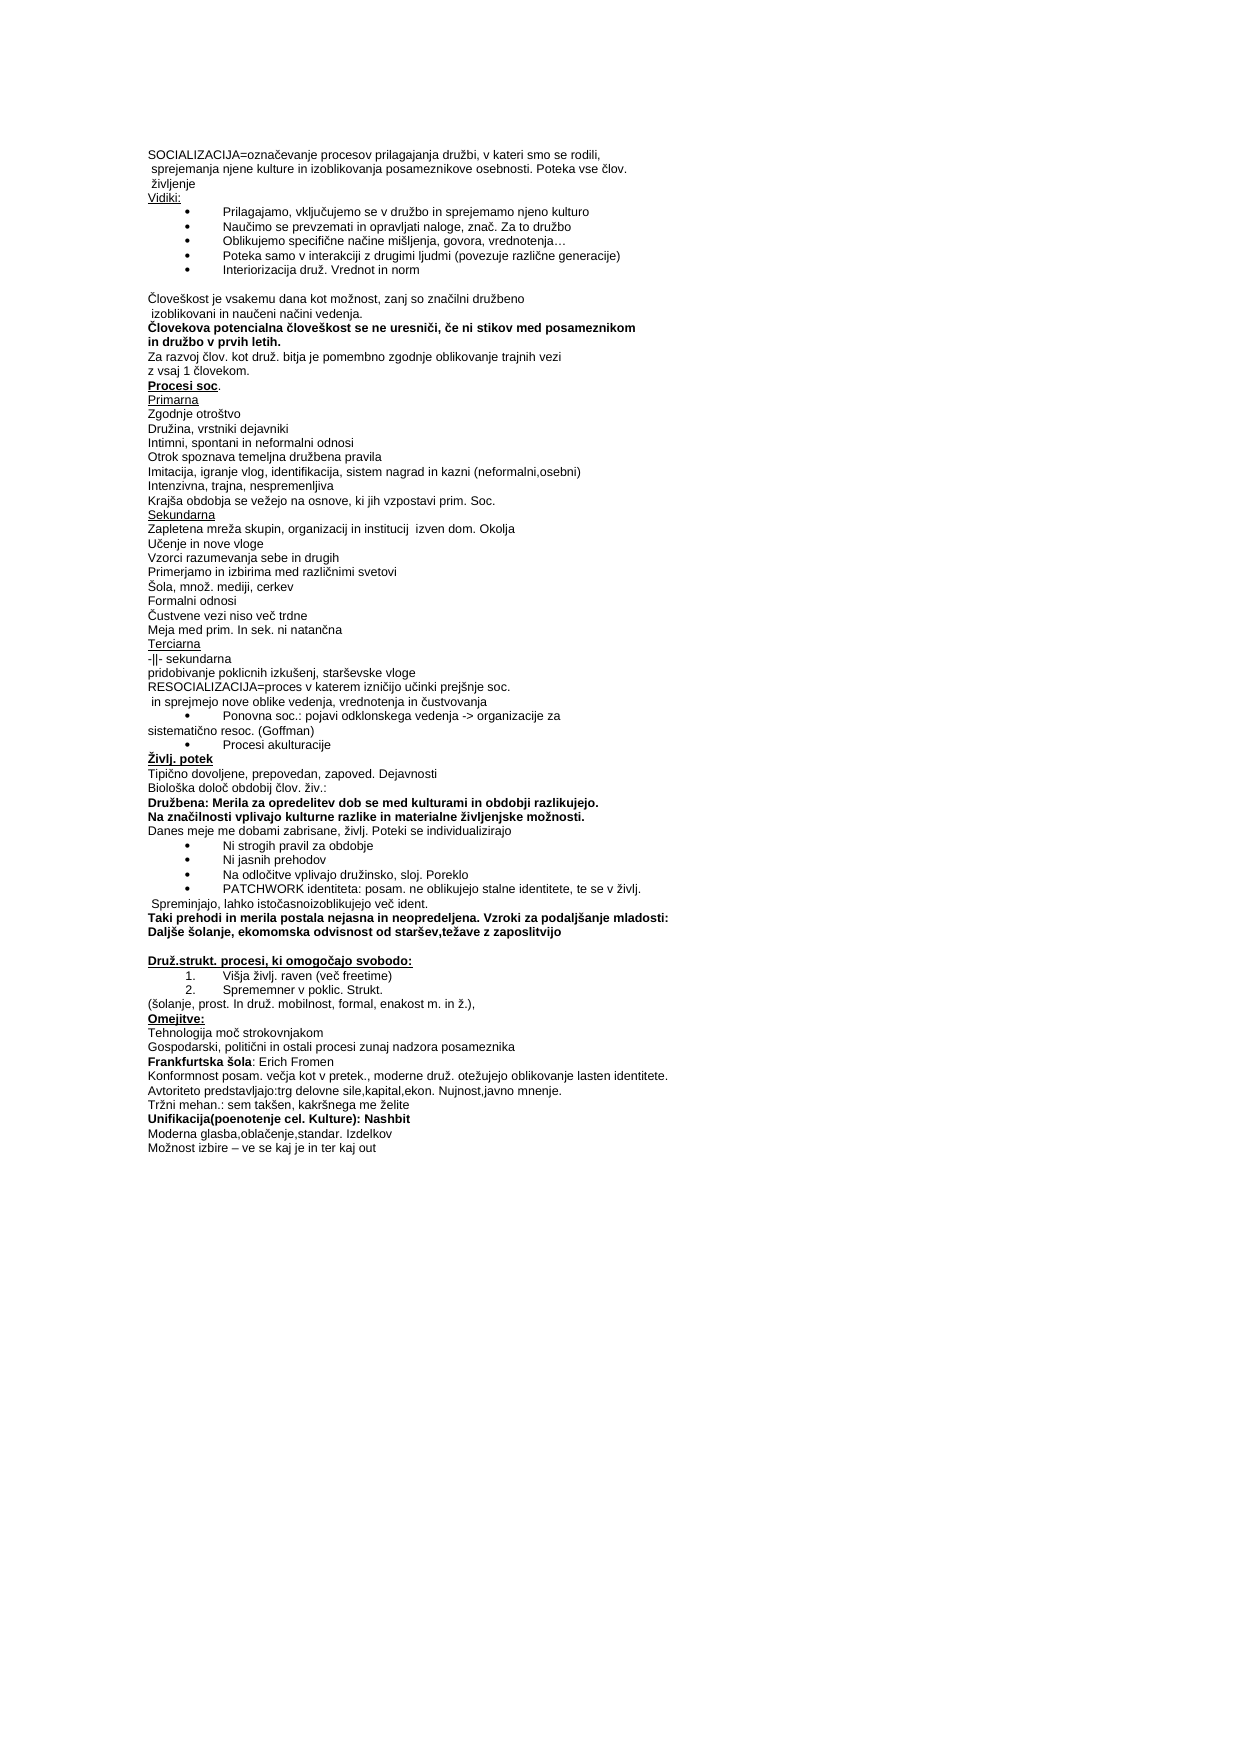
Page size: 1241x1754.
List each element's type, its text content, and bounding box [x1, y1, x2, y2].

text Zapletena mreža skupin, organizacij in institucij izven dom. Okolja [148, 522, 1093, 536]
text z vsaj 1 človekom. [148, 364, 1093, 378]
list Ni jasnih prehodov [185, 853, 1093, 867]
text sprejemanja njene kulture in izoblikovanja posameznikove osebnosti. Poteka vse člov. [148, 162, 1093, 176]
text Biološka določ obdobij člov. živ.: [148, 781, 1093, 795]
text Druž.strukt. procesi, ki omogočajo svobodo: [148, 954, 1093, 968]
text Otrok spoznava temeljna družbena pravila [148, 450, 1093, 464]
text in družbo v prvih letih. [148, 335, 1093, 349]
text Krajša obdobja se vežejo na osnove, ki jih vzpostavi prim. Soc. [148, 493, 1093, 507]
text Človeškost je vsakemu dana kot možnost, zanj so značilni družbeno [148, 292, 1093, 306]
list Naučimo se prevzemati in opravljati naloge, znač. Za to družbo [185, 219, 1093, 234]
text Taki prehodi in merila postala nejasna in neopredeljena. Vzroki za podaljšanje mladosti: [148, 911, 1093, 925]
text Vidiki: [148, 191, 1093, 205]
text (šolanje, prost. In druž. mobilnost, formal, enakost m. in ž.), [148, 997, 1093, 1011]
text SOCIALIZACIJA=označevanje procesov prilagajanja družbi, v kateri smo se rodili, [148, 148, 1093, 162]
list Oblikujemo specifične načine mišljenja, govora, vrednotenja… [185, 234, 1093, 248]
text Čustvene vezi niso več trdne [148, 608, 1093, 622]
text Omejitve: [148, 1011, 1093, 1026]
text Meja med prim. In sek. ni natančna [148, 622, 1093, 637]
text sistematično resoc. (Goffman) [148, 723, 1093, 738]
list Ponovna soc.: pojavi odklonskega vedenja -> organizacije za [185, 709, 1093, 723]
text Moderna glasba,oblačenje,standar. Izdelkov [148, 1126, 1093, 1141]
list Višja življ. raven (več freetime) [185, 968, 1093, 982]
list PATCHWORK identiteta: posam. ne oblikujejo stalne identitete, te se v življ. [185, 882, 1093, 896]
text Zgodnje otroštvo [148, 407, 1093, 421]
text Spreminjajo, lahko istočasnoizoblikujejo več ident. [148, 896, 1093, 911]
text Možnost izbire – ve se kaj je in ter kaj out [148, 1141, 1093, 1155]
text Frankfurtska šola: Erich Fromen [148, 1054, 1093, 1069]
text Intimni, spontani in neformalni odnosi [148, 436, 1093, 450]
subtitle Unifikacija(poenotenje cel. Kulture): Nashbit [148, 1112, 1093, 1126]
text Za razvoj člov. kot druž. bitja je pomembno zgodnje oblikovanje trajnih vezi [148, 349, 1093, 364]
text življenje [148, 176, 1093, 191]
list Sprememner v poklic. Strukt. [185, 982, 1093, 997]
list Prilagajamo, vključujemo se v družbo in sprejemamo njeno kulturo [185, 205, 1093, 219]
text Intenzivna, trajna, nespremenljiva [148, 479, 1093, 493]
text Družina, vrstniki dejavniki [148, 421, 1093, 436]
text in sprejmejo nove oblike vedenja, vrednotenja in čustvovanja [148, 694, 1093, 709]
subtitle Življ. potek [148, 752, 1093, 766]
text Danes meje me dobami zabrisane, življ. Poteki se individualizirajo [148, 824, 1093, 838]
list Procesi akulturacije [185, 738, 1093, 752]
text pridobivanje poklicnih izkušenj, starševske vloge [148, 666, 1093, 680]
text Vzorci razumevanja sebe in drugih [148, 551, 1093, 565]
text Šola, množ. mediji, cerkev [148, 579, 1093, 594]
text Tipično dovoljene, prepovedan, zapoved. Dejavnosti [148, 766, 1093, 781]
text -||- sekundarna [148, 651, 1093, 666]
text Človekova potencialna človeškost se ne uresniči, če ni stikov med posameznikom [148, 321, 1093, 335]
subtitle Primarna [148, 392, 1093, 407]
subtitle Tehnologija moč strokovnjakom [148, 1026, 1093, 1040]
list Na odločitve vplivajo družinsko, sloj. Poreklo [185, 867, 1093, 882]
text Družbena: Merila za opredelitev dob se med kulturami in obdobji razlikujejo. [148, 795, 1093, 809]
subtitle Sekundarna [148, 507, 1093, 522]
text Avtoriteto predstavljajo:trg delovne sile,kapital,ekon. Nujnost,javno mnenje. [148, 1083, 1093, 1097]
text Procesi soc. [148, 378, 1093, 392]
text RESOCIALIZACIJA=proces v katerem izničijo učinki prejšnje soc. [148, 680, 1093, 694]
text Učenje in nove vloge [148, 536, 1093, 551]
list Interiorizacija druž. Vrednot in norm [185, 263, 1093, 277]
text Imitacija, igranje vlog, identifikacija, sistem nagrad in kazni (neformalni,osebni) [148, 464, 1093, 479]
list Ni strogih pravil za obdobje [185, 838, 1093, 853]
text Na značilnosti vplivajo kulturne razlike in materialne življenjske možnosti. [148, 809, 1093, 824]
text Daljše šolanje, ekomomska odvisnost od staršev,težave z zaposlitvijo [148, 925, 1093, 939]
text Konformnost posam. večja kot v pretek., moderne druž. otežujejo oblikovanje lasten identitete. [148, 1069, 1093, 1083]
text Primerjamo in izbirima med različnimi svetovi [148, 565, 1093, 579]
text Gospodarski, politični in ostali procesi zunaj nadzora posameznika [148, 1040, 1093, 1054]
text Tržni mehan.: sem takšen, kakršnega me želite [148, 1097, 1093, 1112]
list Poteka samo v interakciji z drugimi ljudmi (povezuje različne generacije) [185, 248, 1093, 263]
text Formalni odnosi [148, 594, 1093, 608]
subtitle Terciarna [148, 637, 1093, 651]
text izoblikovani in naučeni načini vedenja. [148, 306, 1093, 321]
